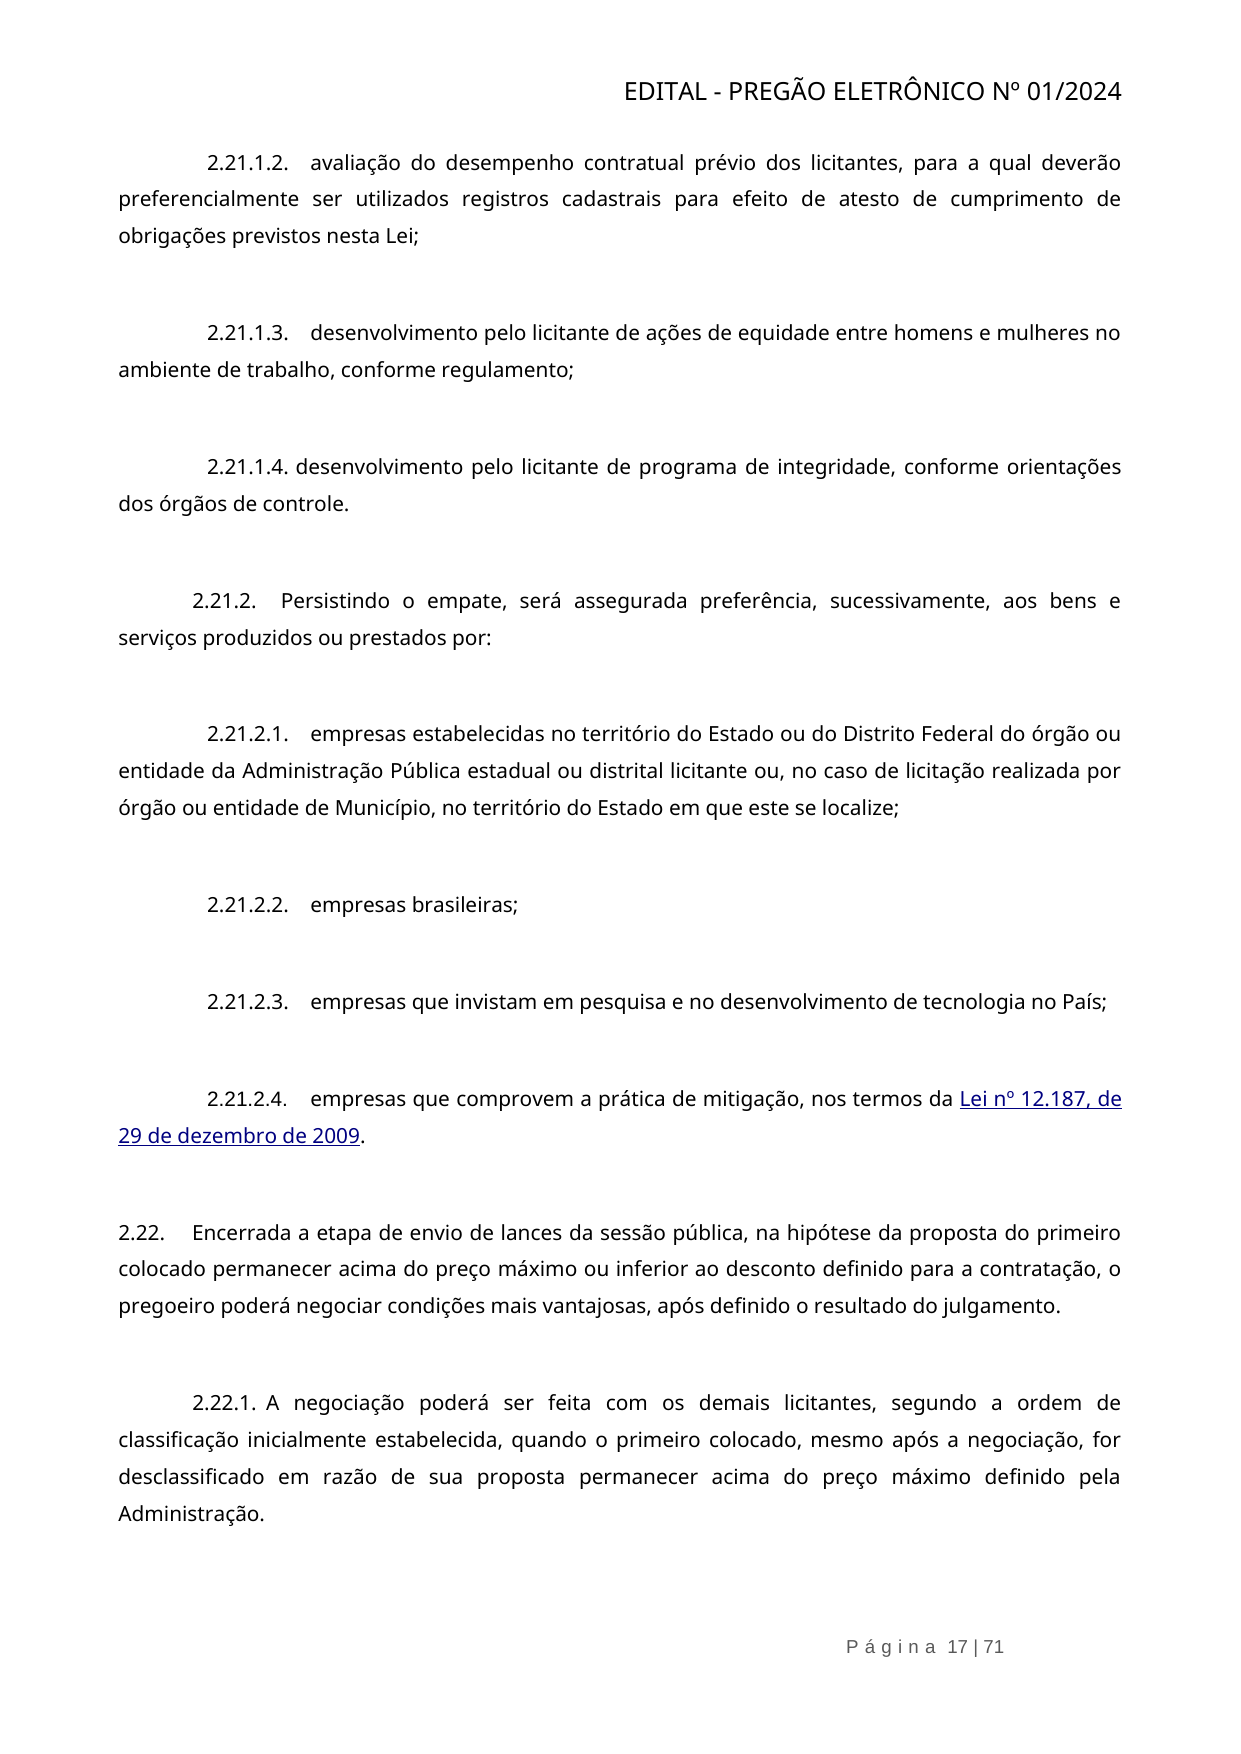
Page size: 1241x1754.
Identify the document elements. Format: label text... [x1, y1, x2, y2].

list A negociação poderá ser feita com os demais licitantes, segundo a ordem de classificação inicialmente estabelecida, quando o primeiro colocado, mesmo após a negociação, for desclassificado em razão de sua proposta permanecer acima do preço máximo definido pela Administração. [118, 1388, 1122, 1527]
list desenvolvimento pelo licitante de programa de integridade, conforme orientações dos órgãos de controle. [118, 452, 1122, 517]
list empresas brasileiras; [118, 890, 1122, 919]
list Persistindo o empate, será assegurada preferência, sucessivamente, aos bens e serviços produzidos ou prestados por: [118, 586, 1122, 651]
list empresas que invistam em pesquisa e no desenvolvimento de tecnologia no País; [118, 987, 1122, 1016]
list empresas estabelecidas no território do Estado ou do Distrito Federal do órgão ou entidade da Administração Pública estadual ou distrital licitante ou, no caso de licitação realizada por órgão ou entidade de Município, no território do Estado em que este se localize; [118, 719, 1122, 822]
list empresas que comprovem a prática de mitigação, nos termos da Lei nº 12.187, de 29 de dezembro de 2009. [118, 1084, 1122, 1149]
list avaliação do desempenho contratual prévio dos licitantes, para a qual deverão preferencialmente ser utilizados registros cadastrais para efeito de atesto de cumprimento de obrigações previstos nesta Lei; [118, 148, 1122, 250]
list desenvolvimento pelo licitante de ações de equidade entre homens e mulheres no ambiente de trabalho, conforme regulamento; [118, 318, 1122, 384]
list Encerrada a etapa de envio de lances da sessão pública, na hipótese da proposta do primeiro colocado permanecer acima do preço máximo ou inferior ao desconto definido para a contratação, o pregoeiro poderá negociar condições mais vantajosas, após definido o resultado do julgamento. [118, 1218, 1122, 1320]
